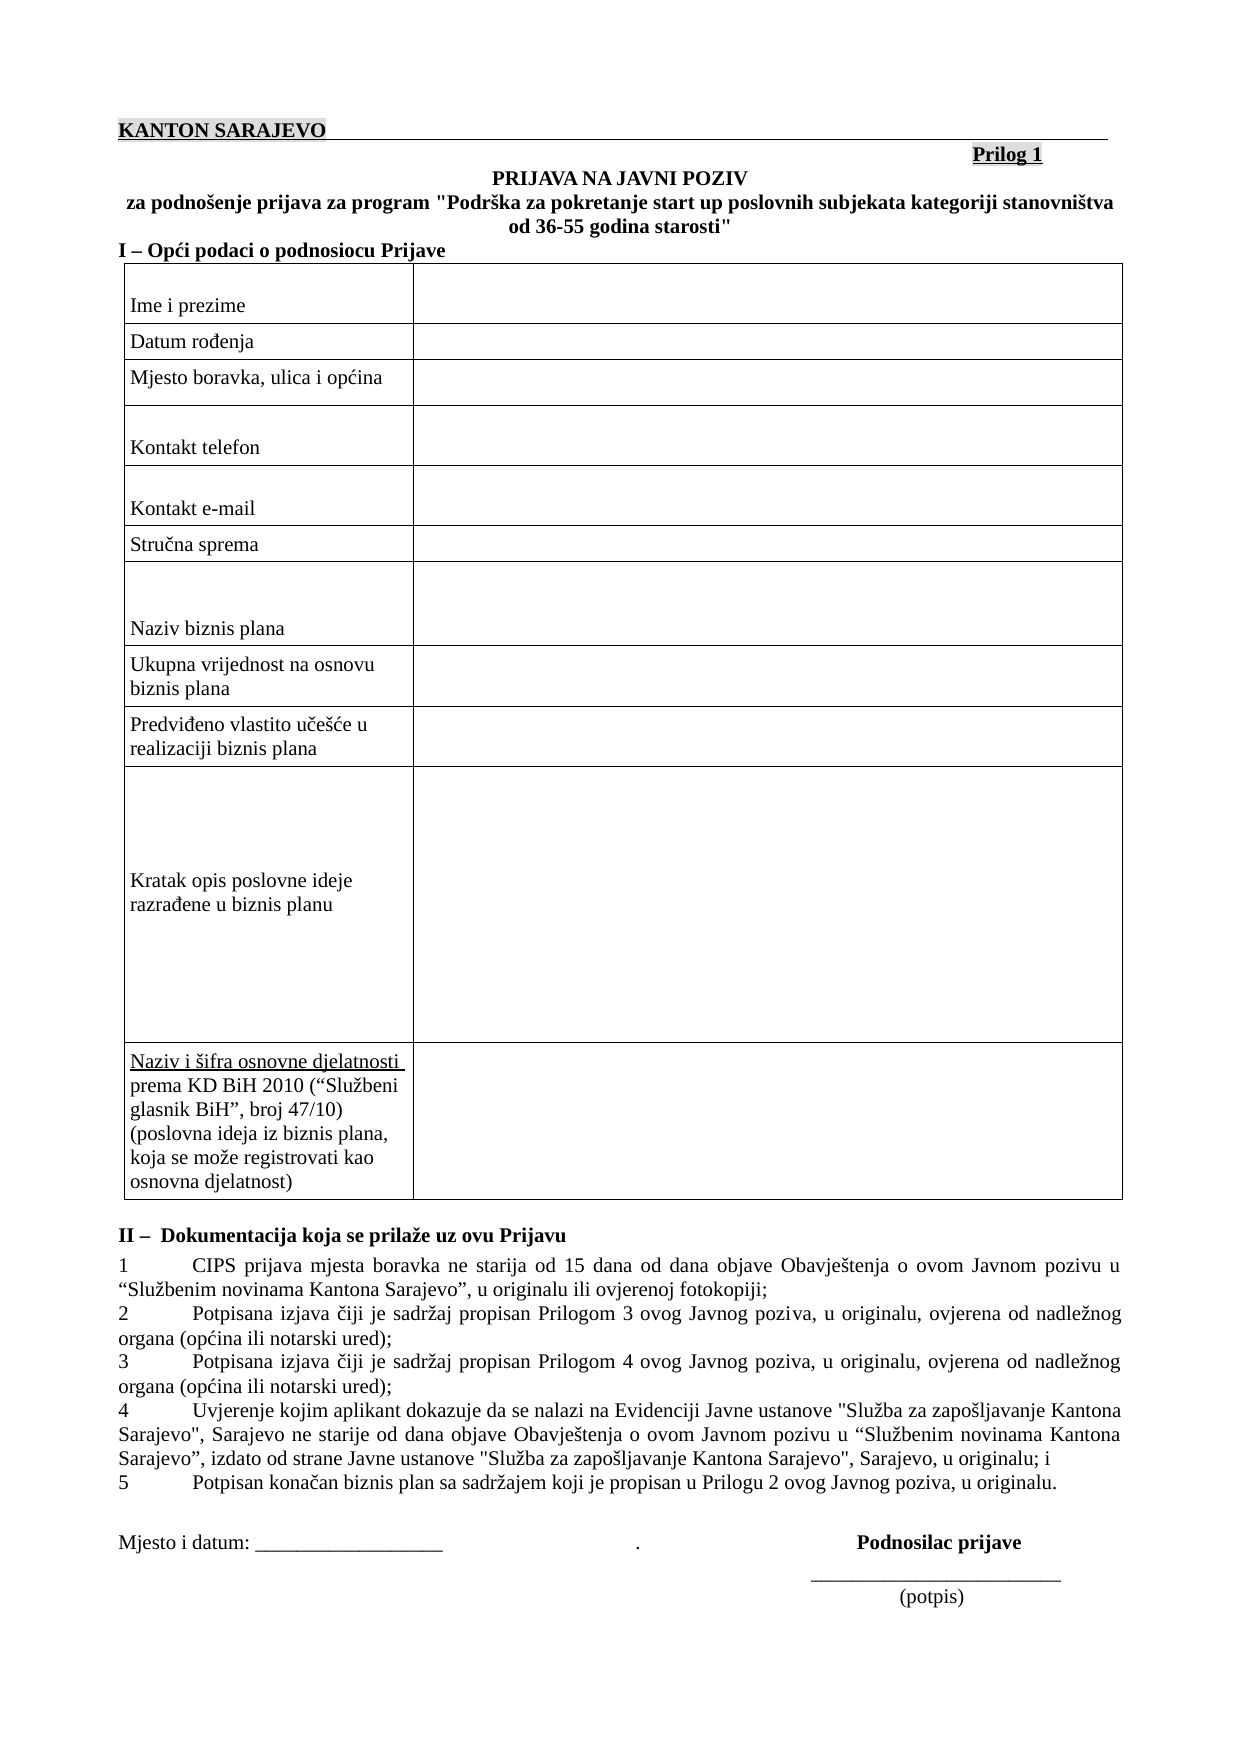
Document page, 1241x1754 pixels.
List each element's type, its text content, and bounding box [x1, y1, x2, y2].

table_cell Kontakt e-mail [125, 466, 413, 525]
text Mjesto i datum: __________________ . Podnosilac prijave [118, 1530, 1122, 1554]
list Uvjerenje kojim aplikant dokazuje da se nalazi na Evidenciji Javne ustanove "Služba za zapošljavanje Kantona Sarajevo", Sarajevo ne starije od dana objave Obavještenja o ovom Javnom pozivu u “Službenim novinama Kantona Sarajevo”, izdato od strane Javne ustanove "Služba za zapošljavanje Kantona Sarajevo", Sarajevo, u originalu; i [118, 1398, 1122, 1470]
table_cell [414, 707, 1122, 766]
text KANTON SARAJEVO [118, 118, 1122, 142]
text I – Opći podaci o podnosiocu Prijave [118, 238, 1122, 262]
table_header [414, 264, 1122, 323]
table_cell [414, 360, 1122, 405]
table_cell [414, 646, 1122, 706]
table_cell [414, 466, 1122, 525]
list Potpisana izjava čiji je sadržaj propisan Prilogom 4 ovog Javnog poziva, u originalu, ovjerena od nadležnog organa (općina ili notarski ured); [118, 1349, 1122, 1398]
table_cell Kontakt telefon [125, 406, 413, 465]
list Potpisan konačan biznis plan sa sadržajem koji je propisan u Prilogu 2 ovog Javnog poziva, u originalu. [118, 1470, 1122, 1494]
table_cell Ukupna vrijednost na osnovu biznis plana [125, 646, 413, 706]
table_cell Stručna sprema [125, 526, 413, 561]
text PRIJAVA NA JAVNI POZIV [118, 166, 1122, 190]
text (potpis) [118, 1584, 1122, 1608]
table_cell [414, 562, 1122, 645]
list CIPS prijava mjesta boravka ne starija od 15 dana od dana objave Obavještenja o ovom Javnom pozivu u “Službenim novinama Kantona Sarajevo”, u originalu ili ovjerenoj fotokopiji; [118, 1253, 1122, 1301]
table_cell Predviđeno vlastito učešće u realizaciji biznis plana [125, 707, 413, 766]
table_cell Naziv i šifra osnovne djelatnosti prema KD BiH 2010 (“Službeni glasnik BiH”, broj 47/10) (poslovna ideja iz biznis plana, koja se može registrovati kao osnovna djelatnost) [125, 1043, 413, 1199]
table_header Ime i prezime [125, 264, 413, 323]
table_cell Kratak opis poslovne ideje razrađene u biznis planu [125, 767, 413, 1042]
table_cell [414, 526, 1122, 561]
table_cell [414, 406, 1122, 465]
text Prilog 1 [118, 142, 1122, 166]
table_cell Datum rođenja [125, 324, 413, 359]
text za podnošenje prijava za program "Podrška za pokretanje start up poslovnih subjekata kategoriji stanovništva od 36-55 godina starosti" [118, 190, 1122, 238]
text ________________________ [118, 1560, 1122, 1584]
table_cell [414, 1043, 1122, 1199]
table_cell Naziv biznis plana [125, 562, 413, 645]
table_cell Mjesto boravka, ulica i općina [125, 360, 413, 405]
table_cell [414, 767, 1122, 1042]
text II – Dokumentacija koja se prilaže uz ovu Prijavu [118, 1223, 1122, 1247]
list Potpisana izjava čiji je sadržaj propisan Prilogom 3 ovog Javnog poziva, u originalu, ovjerena od nadležnog organa (općina ili notarski ured); [118, 1301, 1122, 1349]
table_cell [414, 324, 1122, 359]
